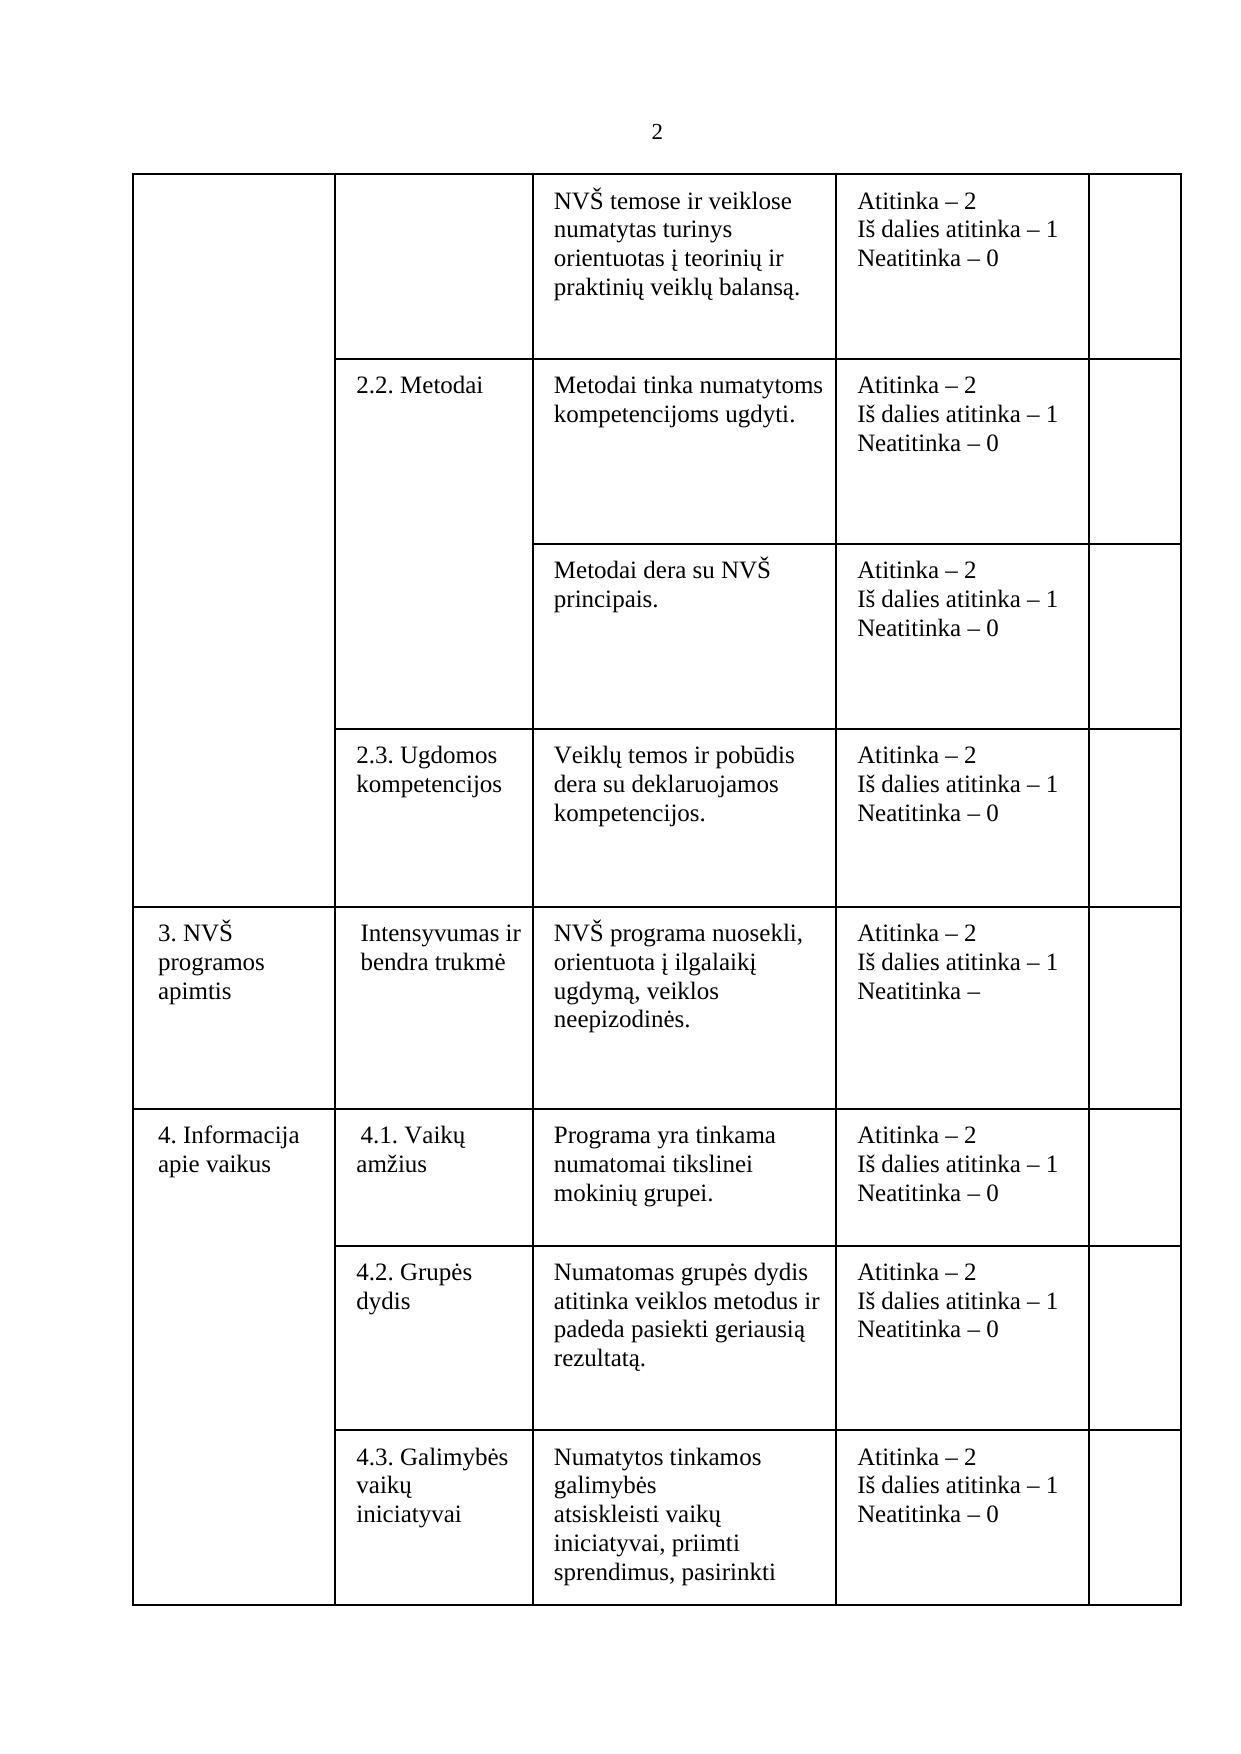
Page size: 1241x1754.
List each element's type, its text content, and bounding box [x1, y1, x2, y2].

table_cell Metodai tinka numatytoms kompetencijoms ugdyti. [534, 360, 835, 543]
table_cell [336, 175, 532, 358]
table_cell 4.3. Galimybės vaikų iniciatyvai [336, 1431, 532, 1604]
table_cell [1090, 175, 1180, 358]
table_cell [1090, 1247, 1180, 1429]
table_cell 4. Informacija apie vaikus [134, 1110, 334, 1604]
table_cell Metodai dera su NVŠ principais. [534, 545, 835, 728]
table_cell Atitinka – 2 Iš dalies atitinka – 1 Neatitinka – 0 [837, 1247, 1088, 1429]
table_cell [1090, 730, 1180, 906]
table_cell 4.2. Grupės dydis [336, 1247, 532, 1429]
table_cell Atitinka – 2 Iš dalies atitinka – 1 Neatitinka – 0 [837, 730, 1088, 906]
table_cell Intensyvumas ir bendra trukmė [336, 908, 532, 1108]
table_cell 4.1. Vaikų amžius [336, 1110, 532, 1244]
table_cell Atitinka – 2 Iš dalies atitinka – 1 Neatitinka – 0 [837, 175, 1088, 358]
table_cell Atitinka – 2 Iš dalies atitinka – 1 Neatitinka – 0 [837, 545, 1088, 728]
table_cell NVŠ programa nuosekli, orientuota į ilgalaikį ugdymą, veiklos neepizodinės. [534, 908, 835, 1108]
table_cell [1090, 545, 1180, 728]
table_cell Atitinka – 2 Iš dalies atitinka – 1 Neatitinka – 0 [837, 1431, 1088, 1604]
table_cell Atitinka – 2 Iš dalies atitinka – 1 Neatitinka – 0 [837, 1110, 1088, 1244]
table_cell Numatomas grupės dydis atitinka veiklos metodus ir padeda pasiekti geriausią rezultatą. [534, 1247, 835, 1429]
table_cell [1090, 1110, 1180, 1244]
table_cell [134, 175, 334, 906]
table_cell 2.2. Metodai [336, 360, 532, 728]
table_cell 2.3. Ugdomos kompetencijos [336, 730, 532, 906]
table_cell [1090, 1431, 1180, 1604]
table_cell [1090, 360, 1180, 543]
table_cell NVŠ temose ir veiklose numatytas turinys orientuotas į teorinių ir praktinių veiklų balansą. [534, 175, 835, 358]
table_cell Atitinka – 2 Iš dalies atitinka – 1 Neatitinka – 0 [837, 360, 1088, 543]
table_cell Numatytos tinkamos galimybės atsiskleisti vaikų iniciatyvai, priimti sprendimus, pasirinkti [534, 1431, 835, 1604]
table_cell [1090, 908, 1180, 1108]
table_cell 3. NVŠ programos apimtis [134, 908, 334, 1108]
table_cell Veiklų temos ir pobūdis dera su deklaruojamos kompetencijos. [534, 730, 835, 906]
table_cell Atitinka – 2 Iš dalies atitinka – 1 Neatitinka – [837, 908, 1088, 1108]
table_cell Programa yra tinkama numatomai tikslinei mokinių grupei. [534, 1110, 835, 1244]
